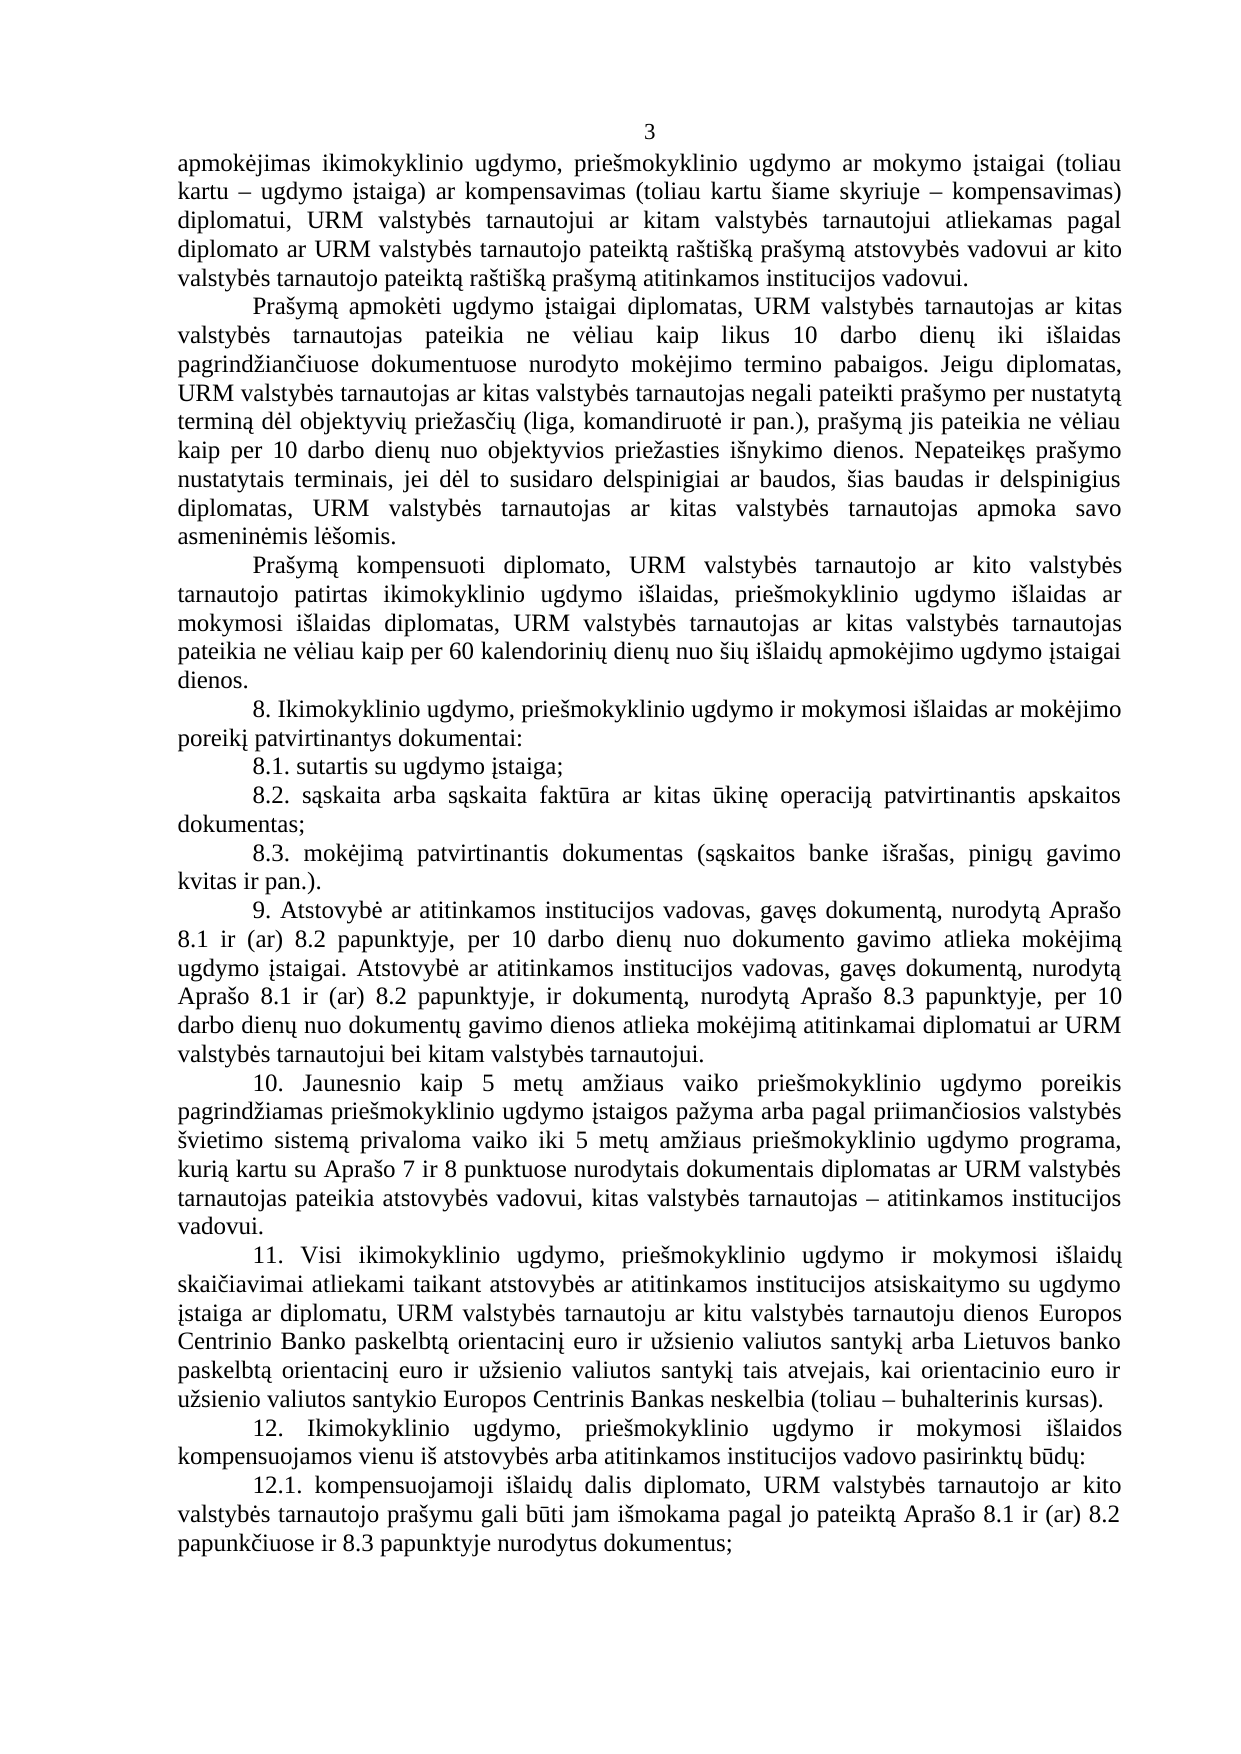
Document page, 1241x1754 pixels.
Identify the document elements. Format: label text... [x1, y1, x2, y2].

text 8.2. sąskaita arba sąskaita faktūra ar kitas ūkinę operaciją patvirtinantis apskaitos dokumentas; [177, 780, 1122, 838]
text Prašymą kompensuoti diplomato, URM valstybės tarnautojo ar kito valstybės tarnautojo patirtas ikimokyklinio ugdymo išlaidas, priešmokyklinio ugdymo išlaidas ar mokymosi išlaidas diplomatas, URM valstybės tarnautojas ar kitas valstybės tarnautojas pateikia ne vėliau kaip per 60 kalendorinių dienų nuo šių išlaidų apmokėjimo ugdymo įstaigai dienos. [177, 550, 1122, 694]
text apmokėjimas ikimokyklinio ugdymo, priešmokyklinio ugdymo ar mokymo įstaigai (toliau kartu – ugdymo įstaiga) ar kompensavimas (toliau kartu šiame skyriuje – kompensavimas) diplomatui, URM valstybės tarnautojui ar kitam valstybės tarnautojui atliekamas pagal diplomato ar URM valstybės tarnautojo pateiktą raštišką prašymą atstovybės vadovui ar kito valstybės tarnautojo pateiktą raštišką prašymą atitinkamos institucijos vadovui. [177, 148, 1122, 291]
text 11. Visi ikimokyklinio ugdymo, priešmokyklinio ugdymo ir mokymosi išlaidų skaičiavimai atliekami taikant atstovybės ar atitinkamos institucijos atsiskaitymo su ugdymo įstaiga ar diplomatu, URM valstybės tarnautoju ar kitu valstybės tarnautoju dienos Europos Centrinio Banko paskelbtą orientacinį euro ir užsienio valiutos santykį arba Lietuvos banko paskelbtą orientacinį euro ir užsienio valiutos santykį tais atvejais, kai orientacinio euro ir užsienio valiutos santykio Europos Centrinis Bankas neskelbia (toliau – buhalterinis kursas). [177, 1240, 1122, 1413]
text 9. Atstovybė ar atitinkamos institucijos vadovas, gavęs dokumentą, nurodytą Aprašo 8.1 ir (ar) 8.2 papunktyje, per 10 darbo dienų nuo dokumento gavimo atlieka mokėjimą ugdymo įstaigai. Atstovybė ar atitinkamos institucijos vadovas, gavęs dokumentą, nurodytą Aprašo 8.1 ir (ar) 8.2 papunktyje, ir dokumentą, nurodytą Aprašo 8.3 papunktyje, per 10 darbo dienų nuo dokumentų gavimo dienos atlieka mokėjimą atitinkamai diplomatui ar URM valstybės tarnautojui bei kitam valstybės tarnautojui. [177, 895, 1122, 1068]
text 8.3. mokėjimą patvirtinantis dokumentas (sąskaitos banke išrašas, pinigų gavimo kvitas ir pan.). [177, 838, 1122, 895]
text 8. Ikimokyklinio ugdymo, priešmokyklinio ugdymo ir mokymosi išlaidas ar mokėjimo poreikį patvirtinantys dokumentai: [177, 694, 1122, 751]
text 10. Jaunesnio kaip 5 metų amžiaus vaiko priešmokyklinio ugdymo poreikis pagrindžiamas priešmokyklinio ugdymo įstaigos pažyma arba pagal priimančiosios valstybės švietimo sistemą privaloma vaiko iki 5 metų amžiaus priešmokyklinio ugdymo programa, kurią kartu su Aprašo 7 ir 8 punktuose nurodytais dokumentais diplomatas ar URM valstybės tarnautojas pateikia atstovybės vadovui, kitas valstybės tarnautojas – atitinkamos institucijos vadovui. [177, 1068, 1122, 1240]
text 12.1. kompensuojamoji išlaidų dalis diplomato, URM valstybės tarnautojo ar kito valstybės tarnautojo prašymu gali būti jam išmokama pagal jo pateiktą Aprašo 8.1 ir (ar) 8.2 papunkčiuose ir 8.3 papunktyje nurodytus dokumentus; [177, 1470, 1122, 1556]
text 8.1. sutartis su ugdymo įstaiga; [177, 751, 1122, 780]
text 12. Ikimokyklinio ugdymo, priešmokyklinio ugdymo ir mokymosi išlaidos kompensuojamos vienu iš atstovybės arba atitinkamos institucijos vadovo pasirinktų būdų: [177, 1413, 1122, 1470]
text Prašymą apmokėti ugdymo įstaigai diplomatas, URM valstybės tarnautojas ar kitas valstybės tarnautojas pateikia ne vėliau kaip likus 10 darbo dienų iki išlaidas pagrindžiančiuose dokumentuose nurodyto mokėjimo termino pabaigos. Jeigu diplomatas, URM valstybės tarnautojas ar kitas valstybės tarnautojas negali pateikti prašymo per nustatytą terminą dėl objektyvių priežasčių (liga, komandiruotė ir pan.), prašymą jis pateikia ne vėliau kaip per 10 darbo dienų nuo objektyvios priežasties išnykimo dienos. Nepateikęs prašymo nustatytais terminais, jei dėl to susidaro delspinigiai ar baudos, šias baudas ir delspinigius diplomatas, URM valstybės tarnautojas ar kitas valstybės tarnautojas apmoka savo asmeninėmis lėšomis. [177, 291, 1122, 550]
